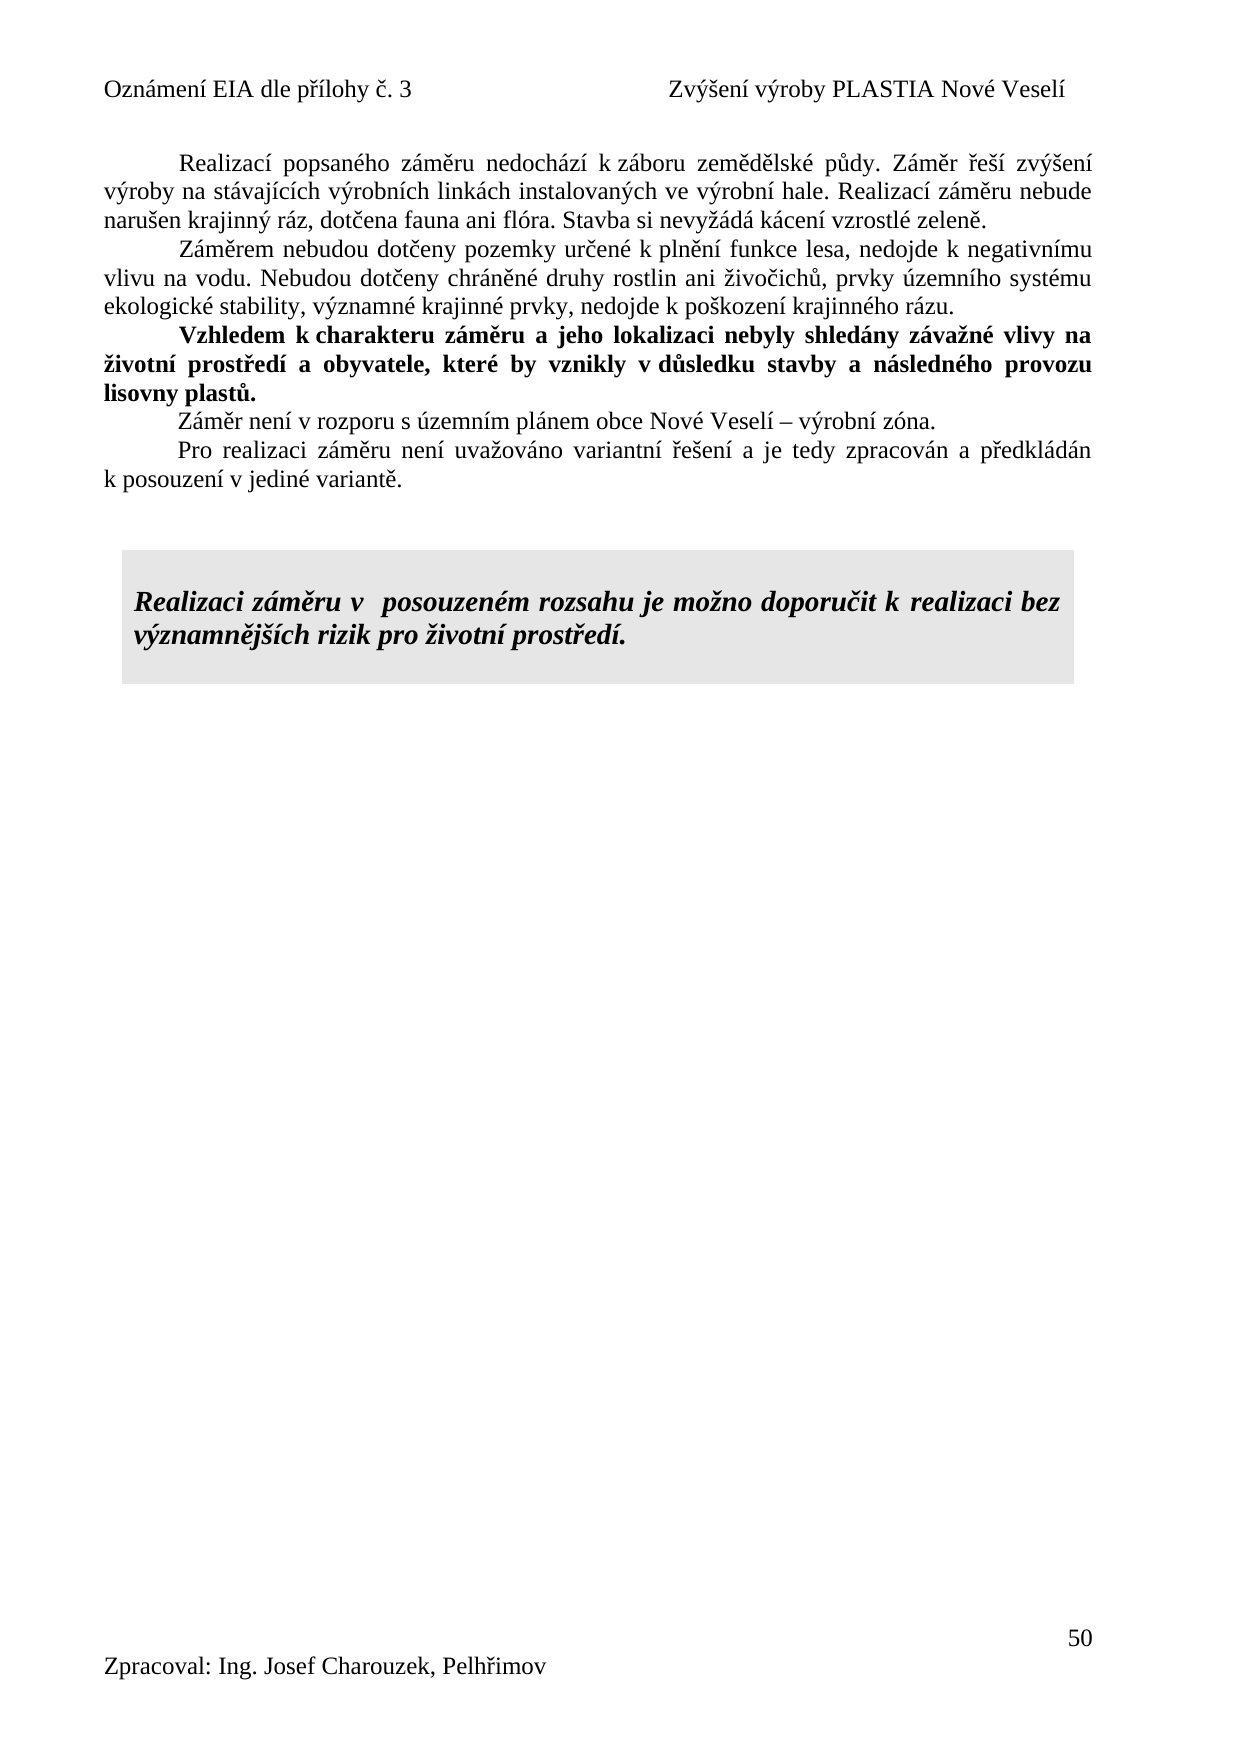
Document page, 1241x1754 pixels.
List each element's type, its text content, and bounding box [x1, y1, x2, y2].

text Realizací popsaného záměru nedochází k záboru zemědělské půdy. Záměr řeší zvýšení výroby na stávajících výrobních linkách instalovaných ve výrobní hale. Realizací záměru nebude narušen krajinný ráz, dotčena fauna ani flóra. Stavba si nevyžádá kácení vzrostlé zeleně. [103, 148, 1093, 234]
text Záměr není v rozporu s územním plánem obce Nové Veselí – výrobní zóna. [103, 406, 1093, 435]
text Pro realizaci záměru není uvažováno variantní řešení a je tedy zpracován a předkládán k posouzení v jediné variantě. [103, 435, 1093, 493]
text Záměrem nebudou dotčeny pozemky určené k plnění funkce lesa, nedojde k negativnímu vlivu na vodu. Nebudou dotčeny chráněné druhy rostlin ani živočichů, prvky územního systému ekologické stability, významné krajinné prvky, nedojde k poškození krajinného rázu. [103, 234, 1093, 320]
text Vzhledem k charakteru záměru a jeho lokalizaci nebyly shledány závažné vlivy na životní prostředí a obyvatele, které by vznikly v důsledku stavby a následného provozu lisovny plastů. [103, 320, 1093, 406]
table_header Realizaci záměru v posouzeném rozsahu je možno doporučit k realizaci bez významnějších rizik pro životní prostředí. [122, 550, 1074, 684]
